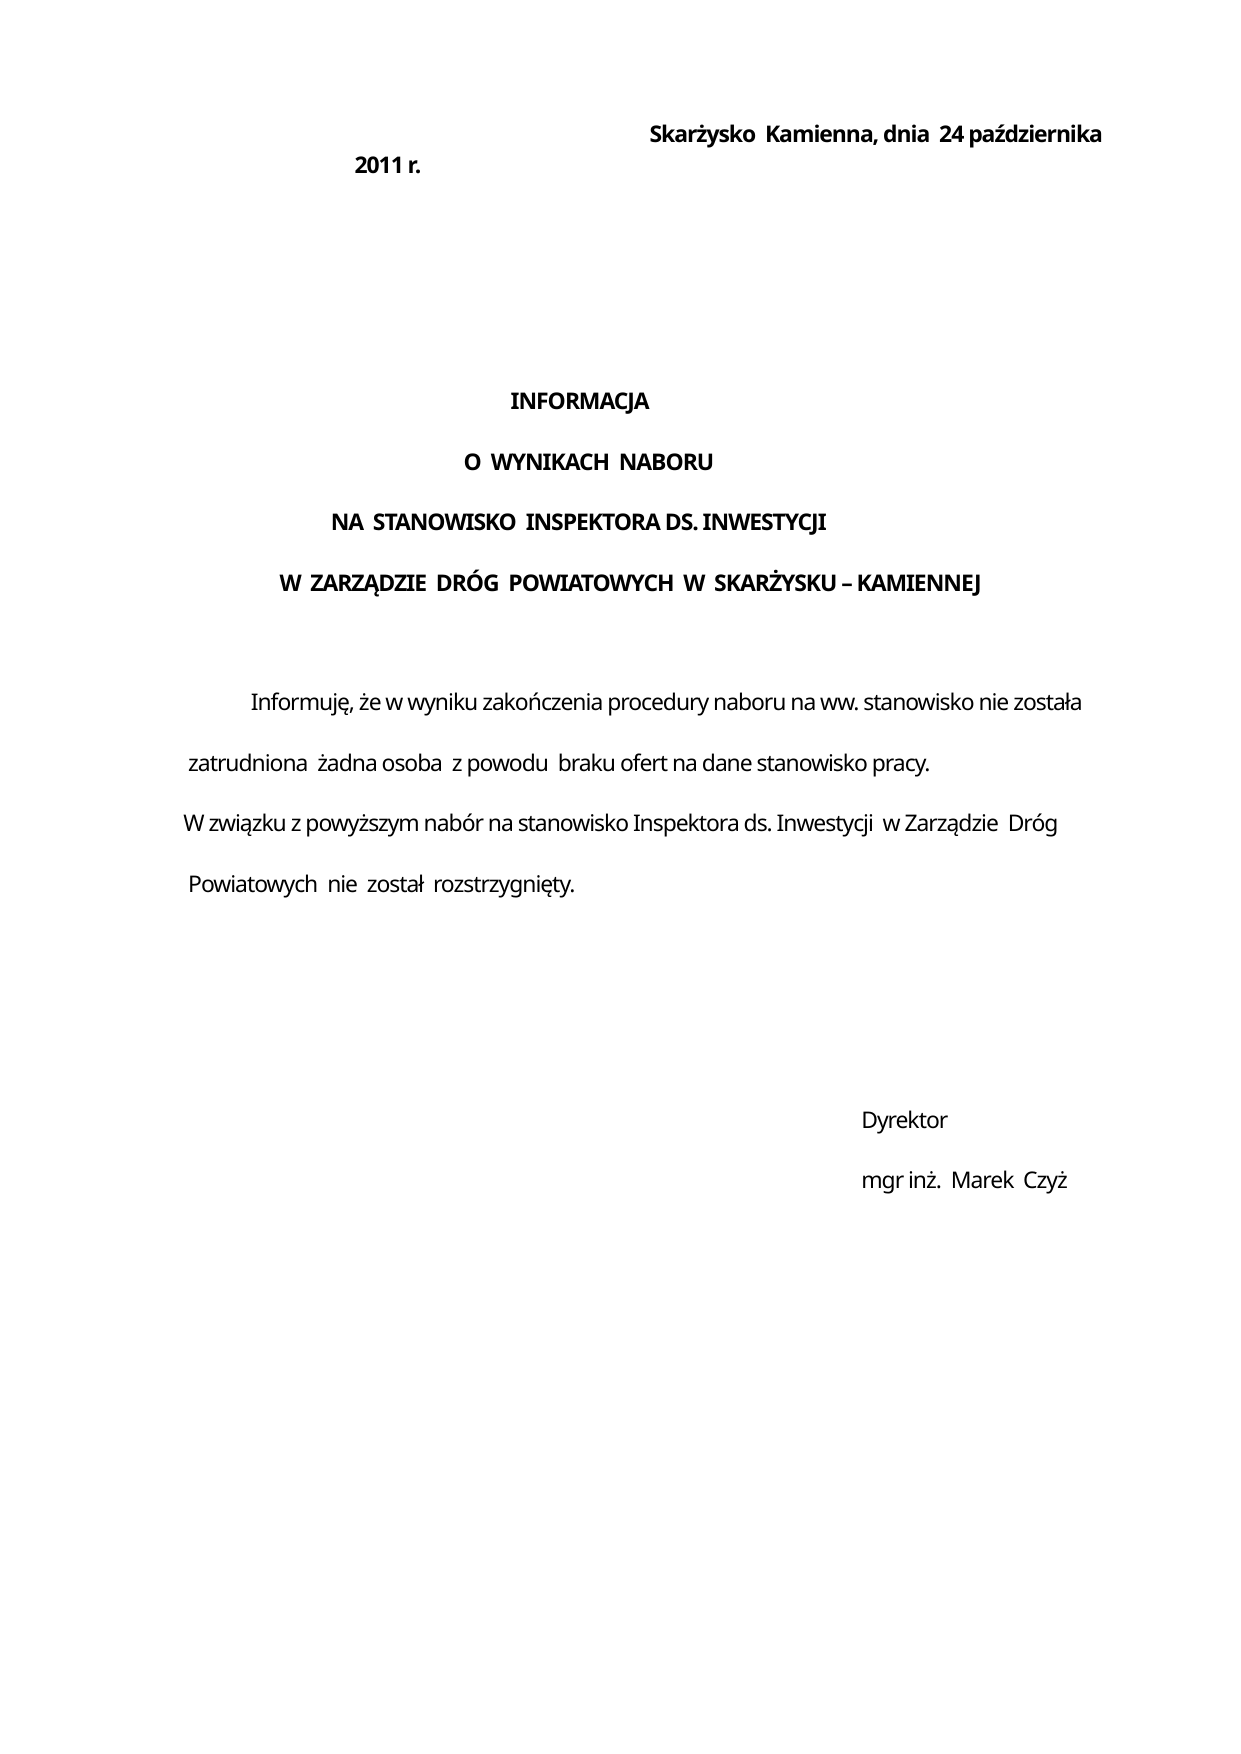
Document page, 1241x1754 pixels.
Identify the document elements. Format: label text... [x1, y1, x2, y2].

text Informuję, że w wyniku zakończenia procedury naboru na ww. stanowisko nie została [251, 686, 1122, 717]
text W ZARZĄDZIE DRÓG POWIATOWYCH W SKARŻYSKU – KAMIENNEJ [279, 567, 1122, 598]
text NA STANOWISKO INSPEKTORA DS. INWESTYCJI [331, 506, 1122, 537]
text O WYNIKACH NABORU [346, 446, 1122, 477]
text INFORMACJA [368, 385, 1122, 416]
text Powiatowych nie został rozstrzygnięty. [183, 868, 1122, 899]
text W związku z powyższym nabór na stanowisko Inspektora ds. Inwestycji w Zarządzie Dróg [183, 807, 1122, 839]
text zatrudniona żadna osoba z powodu braku ofert na dane stanowisko pracy. [183, 747, 1122, 778]
text Dyrektor [183, 1103, 1122, 1135]
text mgr inż. Marek Czyż [183, 1164, 1122, 1196]
text Skarżysko Kamienna, dnia 24 października 2011 r. [354, 118, 1122, 181]
